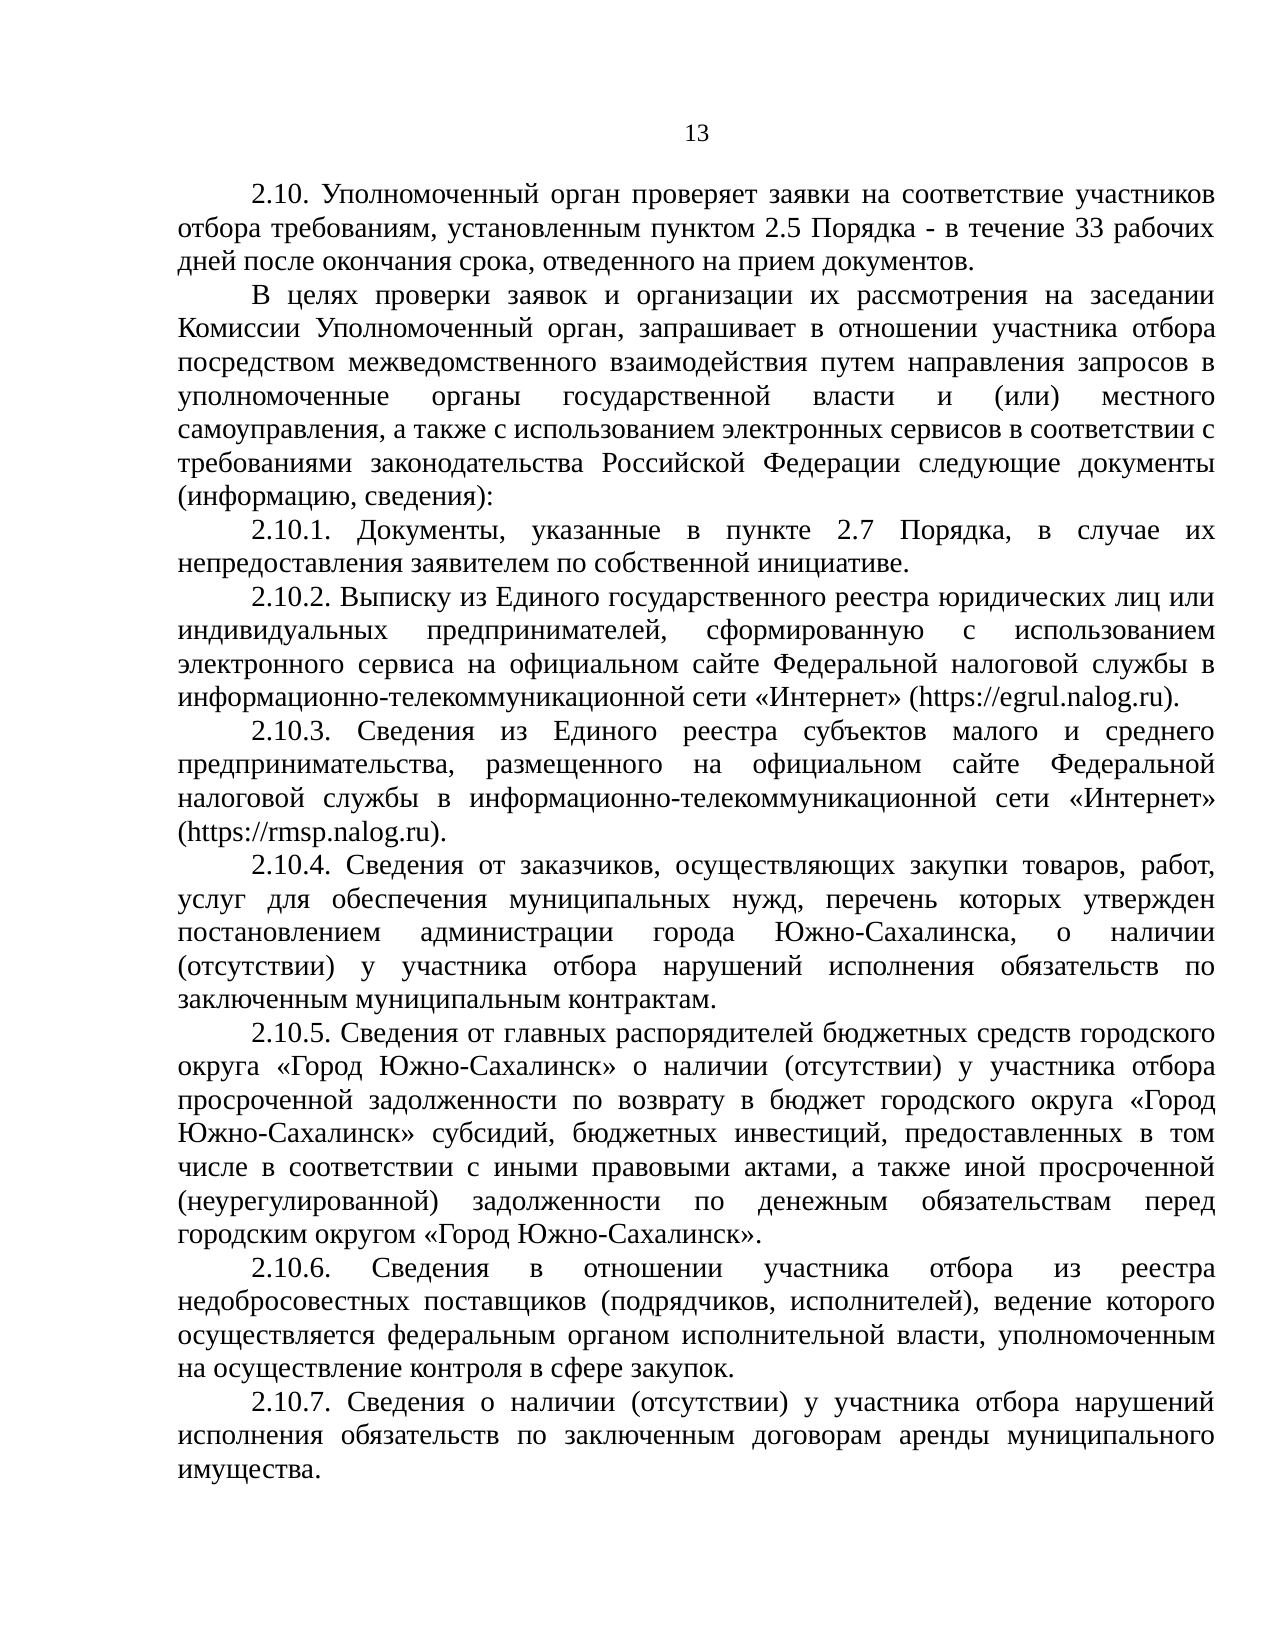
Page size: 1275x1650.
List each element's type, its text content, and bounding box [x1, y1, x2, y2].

text 2.10.1. Документы, указанные в пункте 2.7 Порядка, в случае их непредоставления заявителем по собственной инициативе. [177, 512, 1216, 579]
text В целях проверки заявок и организации их рассмотрения на заседании Комиссии Уполномоченный орган, запрашивает в отношении участника отбора посредством межведомственного взаимодействия путем направления запросов в уполномоченные органы государственной власти и (или) местного самоуправления, а также с использованием электронных сервисов в соответствии с требованиями законодательства Российской Федерации следующие документы (информацию, сведения): [177, 277, 1216, 512]
text 2.10.5. Сведения от главных распорядителей бюджетных средств городского округа «Город Южно-Сахалинск» о наличии (отсутствии) у участника отбора просроченной задолженности по возврату в бюджет городского округа «Город Южно-Сахалинск» субсидий, бюджетных инвестиций, предоставленных в том числе в соответствии с иными правовыми актами, а также иной просроченной (неурегулированной) задолженности по денежным обязательствам перед городским округом «Город Южно-Сахалинск». [177, 1015, 1216, 1250]
text 2.10.6. Сведения в отношении участника отбора из реестра недобросовестных поставщиков (подрядчиков, исполнителей), ведение которого осуществляется федеральным органом исполнительной власти, уполномоченным на осуществление контроля в сфере закупок. [177, 1250, 1216, 1384]
text 2.10. Уполномоченный орган проверяет заявки на соответствие участников отбора требованиям, установленным пунктом 2.5 Порядка - в течение 33 рабочих дней после окончания срока, отведенного на прием документов. [177, 176, 1216, 277]
text 2.10.7. Сведения о наличии (отсутствии) у участника отбора нарушений исполнения обязательств по заключенным договорам аренды муниципального имущества. [177, 1384, 1216, 1484]
text 2.10.4. Сведения от заказчиков, осуществляющих закупки товаров, работ, услуг для обеспечения муниципальных нужд, перечень которых утвержден постановлением администрации города Южно-Сахалинска, о наличии (отсутствии) у участника отбора нарушений исполнения обязательств по заключенным муниципальным контрактам. [177, 847, 1216, 1015]
text 2.10.2. Выписку из Единого государственного реестра юридических лиц или индивидуальных предпринимателей, сформированную с использованием электронного сервиса на официальном сайте Федеральной налоговой службы в информационно-телекоммуникационной сети «Интернет» (https://egrul.nalog.ru). [177, 579, 1216, 713]
text 2.10.3. Сведения из Единого реестра субъектов малого и среднего предпринимательства, размещенного на официальном сайте Федеральной налоговой службы в информационно-телекоммуникационной сети «Интернет» (https://rmsp.nalog.ru). [177, 713, 1216, 847]
